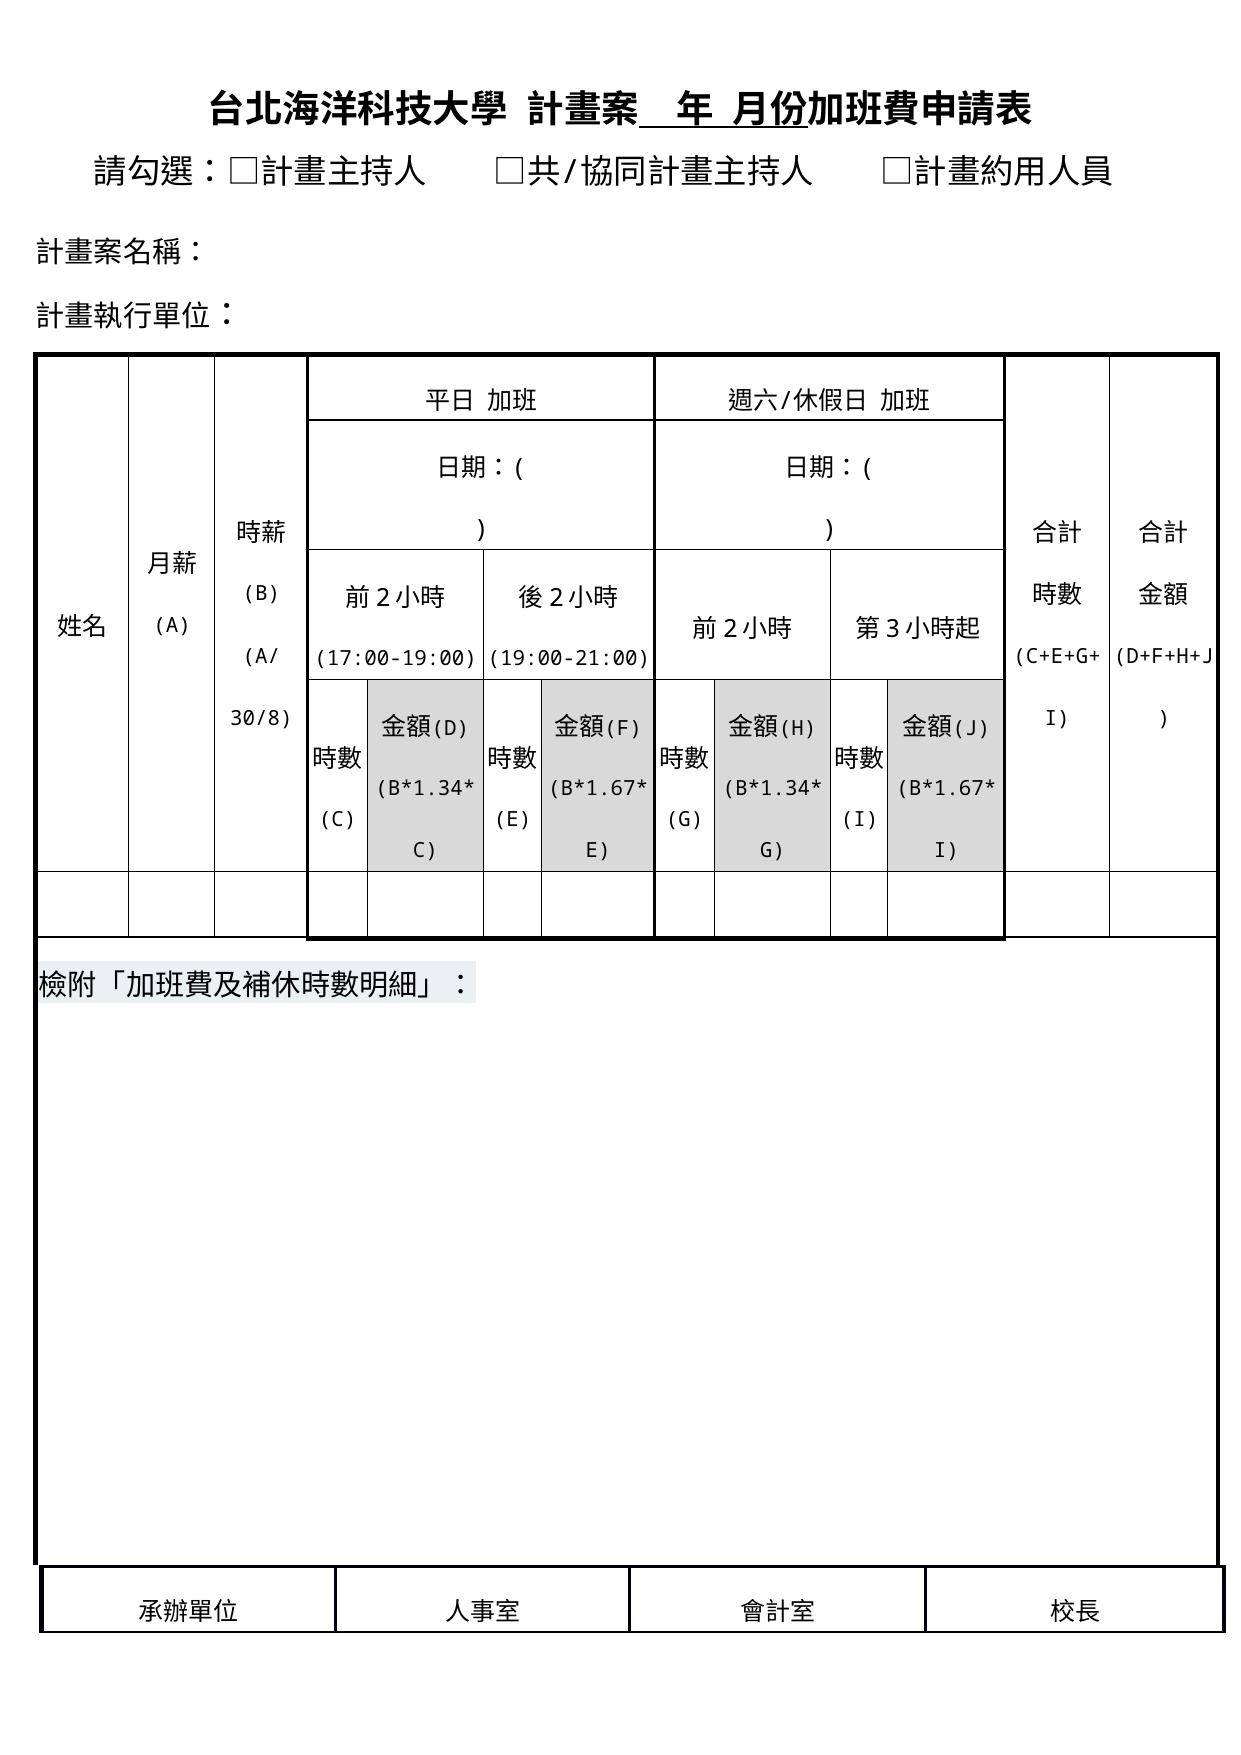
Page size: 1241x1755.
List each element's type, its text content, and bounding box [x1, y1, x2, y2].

table_cell 會計室 [631, 1568, 924, 1631]
table_header 月薪 (A) [129, 357, 214, 871]
table_cell [715, 872, 830, 936]
table_header 平日 加班 [309, 357, 653, 419]
table_cell [35, 1565, 39, 1631]
text 計畫案名稱： [35, 208, 1205, 271]
table_cell 校長 [927, 1568, 1222, 1631]
table_cell 人事室 [337, 1568, 628, 1631]
table_header 姓名 [38, 357, 128, 871]
table_cell 時數 (C) [309, 680, 367, 871]
table_header 合計 金額 (D+F+H+J) [1110, 357, 1216, 871]
table_cell 日期：( ) [656, 421, 1003, 549]
table_cell 金額(F) (B*1.67*E) [542, 680, 653, 871]
table_cell [888, 872, 1003, 936]
table_cell 後2小時 (19:00-21:00) [484, 550, 653, 678]
table_cell [1220, 871, 1224, 936]
table_cell [484, 872, 541, 936]
table_cell [831, 872, 887, 936]
table_cell [368, 872, 483, 936]
table_cell 時數 (E) [484, 680, 541, 871]
table_cell [542, 872, 653, 936]
table_cell [1006, 872, 1109, 936]
table_cell [1220, 679, 1224, 871]
table_cell 金額(D) (B*1.34*C) [368, 680, 483, 871]
table_cell [309, 872, 367, 936]
text 請勾選：□計畫主持人 □共/協同計畫主持人 □計畫約用人員 [35, 127, 1205, 189]
table_cell 第3小時起 [831, 550, 1003, 678]
table_header 合計 時數 (C+E+G+I) [1006, 357, 1109, 871]
table_cell 前2小時 (17:00-19:00) [309, 550, 483, 678]
table_cell 前2小時 [656, 550, 830, 678]
table_cell [1110, 872, 1216, 936]
table_cell 時數 (G) [656, 680, 714, 871]
table_cell 檢附「加班費及補休時數明細」： [38, 938, 1216, 1565]
table_cell [1220, 936, 1224, 1565]
table_cell [656, 872, 714, 936]
table_cell 時數 (I) [831, 680, 887, 871]
table_header 週六/休假日 加班 [656, 357, 1003, 419]
table_cell [215, 872, 306, 936]
table_cell [1220, 419, 1224, 549]
table_cell [38, 872, 128, 936]
table_cell 金額(J) (B*1.67*I) [888, 680, 1003, 871]
table_cell 承辦單位 [44, 1568, 334, 1631]
table_header 時薪 (B) (A/30/8) [215, 357, 306, 871]
table_cell [129, 872, 214, 936]
text 台北海洋科技大學 計畫案 年 月份加班費申請表 [35, 64, 1205, 127]
table_cell 金額(H) (B*1.34*G) [715, 680, 830, 871]
table_header [1220, 352, 1224, 419]
table_cell [1220, 549, 1224, 678]
table_cell 日期：( ) [309, 421, 653, 549]
text 計畫執行單位： [35, 271, 1205, 333]
